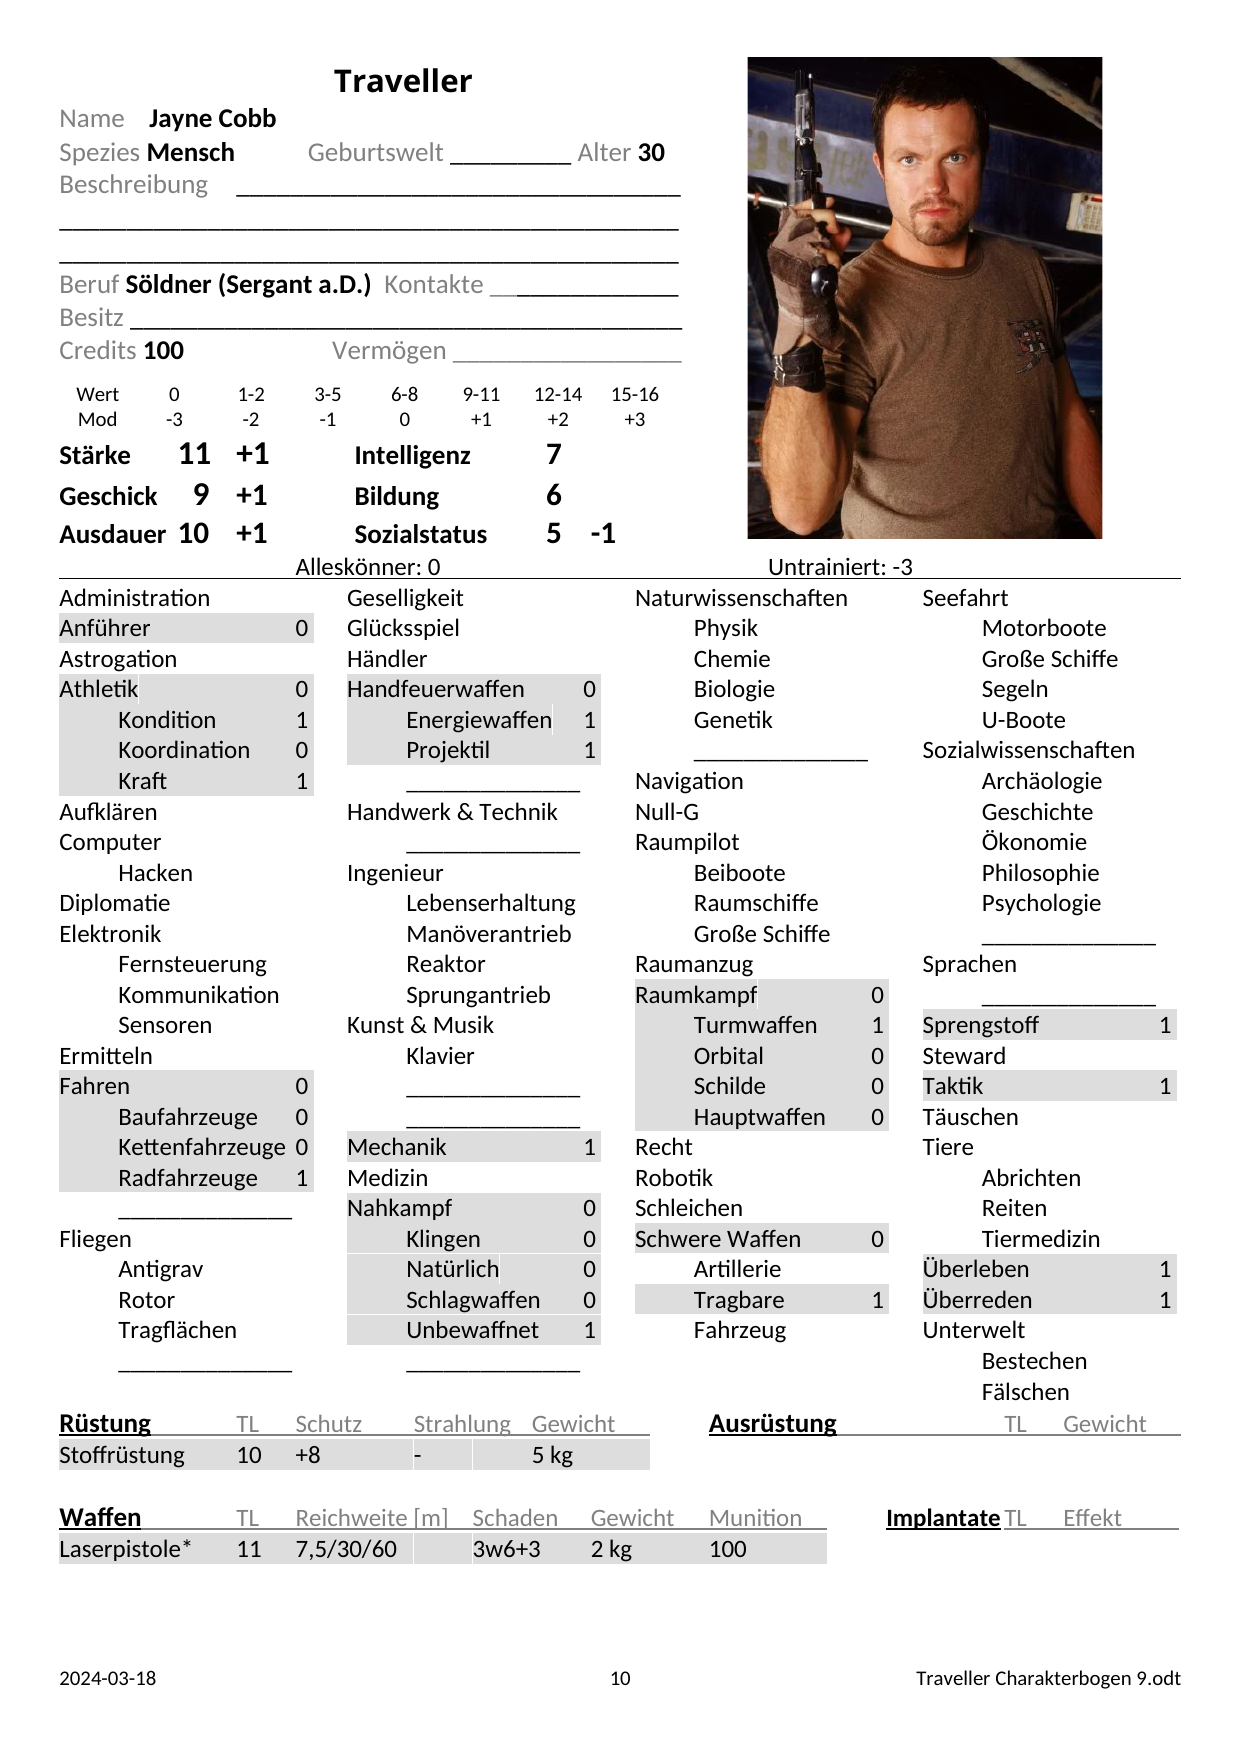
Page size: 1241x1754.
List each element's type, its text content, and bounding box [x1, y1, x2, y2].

text Bestechen [922, 1345, 1181, 1376]
text Schlagwaffen 0 [347, 1284, 605, 1314]
text Überreden 1 [922, 1284, 1181, 1314]
text Ökonomie [922, 826, 1181, 857]
text Mechanik 1 [347, 1131, 605, 1162]
text Seefahrt [922, 582, 1181, 613]
text Geschichte [922, 796, 1181, 826]
text Geschick 9 +1 Bildung 6 [59, 473, 747, 513]
text Fliegen [59, 1223, 317, 1253]
text Raumpilot [635, 826, 893, 857]
text Stärke 11 +1 Intelligenz 7 [59, 432, 747, 473]
text Taktik 1 [922, 1070, 1181, 1101]
text ______________ [347, 826, 605, 857]
text ______________ [635, 735, 893, 765]
text ______________ [59, 1345, 317, 1376]
text Diplomatie [59, 887, 317, 918]
text Sprachen [922, 948, 1181, 979]
text Ermitteln [59, 1040, 317, 1070]
text Fälschen [922, 1376, 1181, 1406]
text [1103, 333, 1181, 381]
text [1103, 102, 1181, 135]
text [1103, 267, 1181, 333]
table_cell -2 [213, 407, 289, 432]
text Beruf Söldner (Sergant a.D.) Kontakte ______________ Besitz _________________________________________ [59, 267, 747, 333]
text Null-G [635, 796, 893, 826]
text Psychologie [922, 887, 1181, 918]
table_cell +2 [520, 407, 596, 432]
text Motorboote [922, 613, 1181, 643]
text Medizin [347, 1162, 605, 1192]
text Segeln [922, 674, 1181, 704]
text Ausdauer 10 +1 Sozialstatus 5 -1 [59, 513, 1181, 552]
text Schwere Waffen 0 [635, 1223, 893, 1253]
text Artillerie [635, 1253, 893, 1284]
text Unbewaffnet 1 [347, 1314, 605, 1345]
text Raumschiffe [635, 887, 893, 918]
text ______________ [347, 1070, 605, 1101]
text Unterwelt [922, 1314, 1181, 1345]
text Rotor [59, 1284, 317, 1314]
table_cell Mod [59, 407, 136, 432]
table_header 6-8 [366, 381, 443, 407]
text Ingenieur [347, 857, 605, 887]
text Koordination 0 [59, 735, 317, 765]
text Orbital 0 [635, 1040, 893, 1070]
text [1103, 135, 1181, 201]
text Name Jayne Cobb [59, 102, 747, 135]
text ______________ [59, 1192, 317, 1223]
text Naturwissenschaften [635, 582, 893, 613]
text Lebenserhaltung [347, 887, 605, 918]
table_header 15-16 [596, 381, 673, 407]
text Waffen TL Reichweite [m] Schaden Gewicht Munition Implantate TL Effekt [59, 1500, 1181, 1533]
table_cell +3 [596, 407, 673, 432]
text ______________ [347, 765, 605, 796]
text Steward [922, 1040, 1181, 1070]
text Handfeuerwaffen 0 [347, 674, 605, 704]
text Administration [59, 582, 317, 613]
text Laserpistole* 11 7,5/30/60 3w6+3 2 kg 100 [59, 1533, 1181, 1564]
text Reaktor [347, 948, 605, 979]
text Chemie [635, 643, 893, 674]
text Spezies Mensch Geburtswelt _________ Alter 30 Beschreibung _________________________________ [59, 135, 747, 201]
table_header 1-2 [213, 381, 289, 407]
table_header 9-11 [443, 381, 520, 407]
text Radfahrzeuge 1 [59, 1162, 317, 1192]
text Klavier [347, 1040, 605, 1070]
text Tiere [922, 1131, 1181, 1162]
text Glücksspiel [347, 613, 605, 643]
text Sprengstoff 1 [922, 1009, 1181, 1040]
text Kettenfahrzeuge 0 [59, 1131, 317, 1162]
table_header 0 [136, 381, 213, 407]
text Schleichen [635, 1192, 893, 1223]
text Traveller [59, 59, 747, 102]
text Physik [635, 613, 893, 643]
table_header 3-5 [289, 381, 366, 407]
text Robotik [635, 1162, 893, 1192]
text Tragbare 1 [635, 1284, 893, 1314]
text ______________ [347, 1101, 605, 1131]
text Energiewaffen 1 [347, 704, 605, 735]
text ______________ [922, 979, 1181, 1009]
text [1103, 432, 1181, 473]
text Sozialwissenschaften [922, 735, 1181, 765]
text Tragflächen [59, 1314, 317, 1345]
text Raumanzug [635, 948, 893, 979]
text ______________ [347, 1345, 605, 1376]
text Philosophie [922, 857, 1181, 887]
text Täuschen [922, 1101, 1181, 1131]
text Kondition 1 [59, 704, 317, 735]
text Archäologie [922, 765, 1181, 796]
text Schilde 0 [635, 1070, 893, 1101]
text Recht [635, 1131, 893, 1162]
text Fahrzeug [635, 1314, 893, 1345]
table_header 12-14 [520, 381, 596, 407]
text Große Schiffe [922, 643, 1181, 674]
text Hacken [59, 857, 317, 887]
text Turmwaffen 1 [635, 1009, 893, 1040]
text Reiten [922, 1192, 1181, 1223]
table_cell -1 [289, 407, 366, 432]
text Genetik [635, 704, 893, 735]
text Natürlich 0 [347, 1253, 605, 1284]
text Computer [59, 826, 317, 857]
text Elektronik [59, 918, 317, 948]
text Alleskönner: 0 Untrainiert: -3 [59, 552, 1181, 578]
text Sensoren [59, 1009, 317, 1040]
text Klingen 0 [347, 1223, 605, 1253]
text Geselligkeit [347, 582, 605, 613]
text Manöverantrieb [347, 918, 605, 948]
text Handwerk & Technik [347, 796, 605, 826]
text Baufahrzeuge 0 [59, 1101, 317, 1131]
text Große Schiffe [635, 918, 893, 948]
text Beiboote [635, 857, 893, 887]
text ______________ [922, 918, 1181, 948]
picture [747, 57, 1103, 539]
table_cell 0 [366, 407, 443, 432]
text Kommunikation [59, 979, 317, 1009]
text [1103, 234, 1181, 267]
text Biologie [635, 674, 893, 704]
text ______________________________________________ [59, 201, 747, 234]
text Fernsteuerung [59, 948, 317, 979]
text [1103, 201, 1181, 234]
text Stoffrüstung 10 +8 - 5 kg [59, 1439, 1181, 1470]
text Fahren 0 [59, 1070, 317, 1101]
text Athletik 0 [59, 674, 317, 704]
text Überleben 1 [922, 1253, 1181, 1284]
text ______________________________________________ [59, 234, 747, 267]
table_header Wert [59, 381, 136, 407]
table_cell -3 [136, 407, 213, 432]
text Raumkampf 0 [635, 979, 893, 1009]
text Rüstung TL Schutz Strahlung Gewicht Ausrüstung TL Gewicht [59, 1406, 1181, 1439]
text Projektil 1 [347, 735, 605, 765]
text Navigation [635, 765, 893, 796]
text Antigrav [59, 1253, 317, 1284]
text Astrogation [59, 643, 317, 674]
text Hauptwaffen 0 [635, 1101, 893, 1131]
text [1103, 473, 1181, 513]
text [1103, 59, 1181, 102]
text Credits 100 Vermögen _________________ [59, 333, 747, 381]
text Nahkampf 0 [347, 1192, 605, 1223]
text Sprungantrieb [347, 979, 605, 1009]
table_cell +1 [443, 407, 520, 432]
text Händler [347, 643, 605, 674]
text U-Boote [922, 704, 1181, 735]
text Tiermedizin [922, 1223, 1181, 1253]
text Abrichten [922, 1162, 1181, 1192]
text Kunst & Musik [347, 1009, 605, 1040]
text Aufklären [59, 796, 317, 826]
text Kraft 1 [59, 765, 317, 796]
text Anführer 0 [59, 613, 317, 643]
